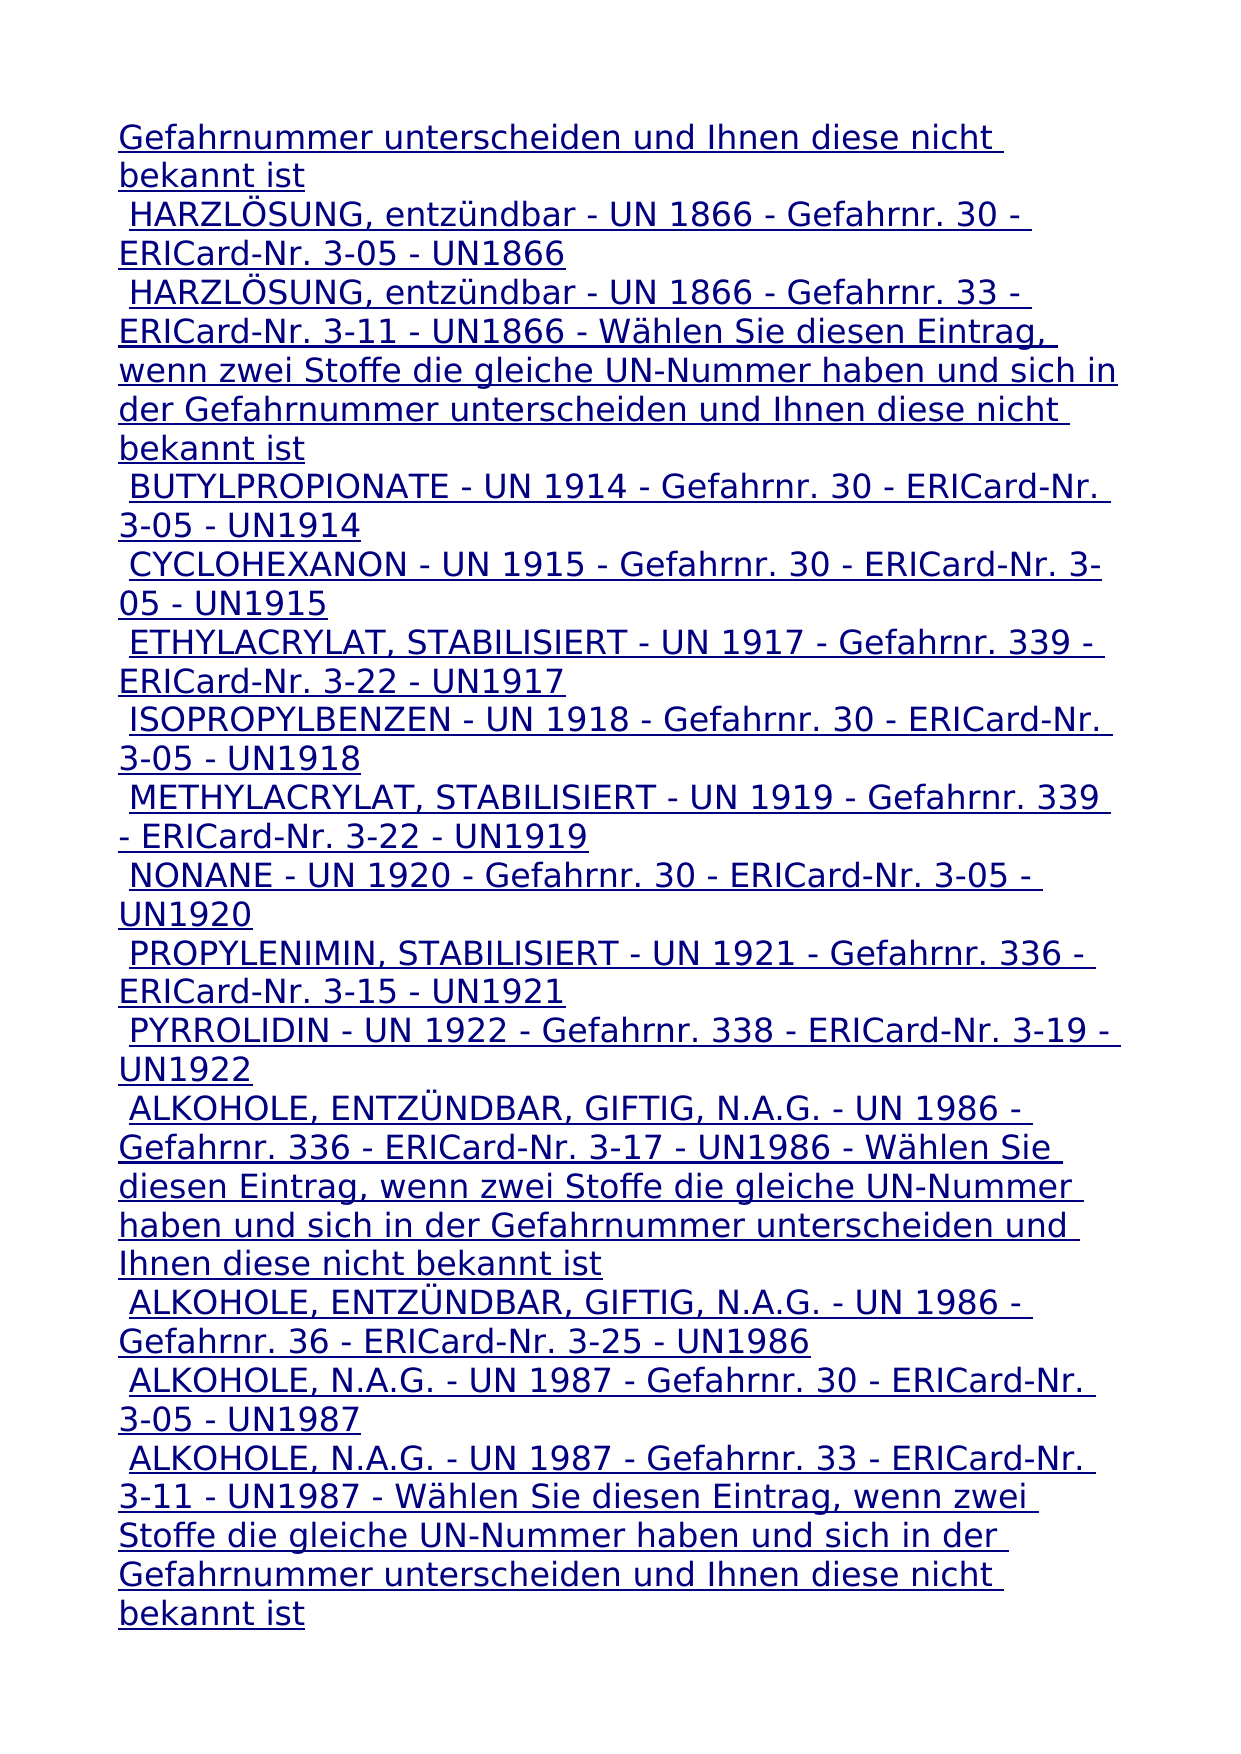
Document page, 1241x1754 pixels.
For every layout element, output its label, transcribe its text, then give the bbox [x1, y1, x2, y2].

text Gefahrnummer unterscheiden und Ihnen diese nicht bekannt ist HARZLÖSUNG, entzündbar - UN 1866 - Gefahrnr. 30 - ERICard-Nr. 3-05 - UN1866 HARZLÖSUNG, entzündbar - UN 1866 - Gefahrnr. 33 - ERICard-Nr. 3-11 - UN1866 - Wählen Sie diesen Eintrag, wenn zwei Stoffe die gleiche UN-Nummer haben und sich in der Gefahrnummer unterscheiden und Ihnen diese nicht bekannt ist BUTYLPROPIONATE - UN 1914 - Gefahrnr. 30 - ERICard-Nr. 3-05 - UN1914 CYCLOHEXANON - UN 1915 - Gefahrnr. 30 - ERICard-Nr. 3-05 - UN1915 ETHYLACRYLAT, STABILISIERT - UN 1917 - Gefahrnr. 339 - ERICard-Nr. 3-22 - UN1917 ISOPROPYLBENZEN - UN 1918 - Gefahrnr. 30 - ERICard-Nr. 3-05 - UN1918 METHYLACRYLAT, STABILISIERT - UN 1919 - Gefahrnr. 339 - ERICard-Nr. 3-22 - UN1919 NONANE - UN 1920 - Gefahrnr. 30 - ERICard-Nr. 3-05 - UN1920 PROPYLENIMIN, STABILISIERT - UN 1921 - Gefahrnr. 336 - ERICard-Nr. 3-15 - UN1921 PYRROLIDIN - UN 1922 - Gefahrnr. 338 - ERICard-Nr. 3-19 - UN1922 ALKOHOLE, ENTZÜNDBAR, GIFTIG, N.A.G. - UN 1986 - Gefahrnr. 336 - ERICard-Nr. 3-17 - UN1986 - Wählen Sie diesen Eintrag, wenn zwei Stoffe die gleiche UN-Nummer haben und sich in der Gefahrnummer unterscheiden und Ihnen diese nicht bekannt ist ALKOHOLE, ENTZÜNDBAR, GIFTIG, N.A.G. - UN 1986 - Gefahrnr. 36 - ERICard-Nr. 3-25 - UN1986 ALKOHOLE, N.A.G. - UN 1987 - Gefahrnr. 30 - ERICard-Nr. 3-05 - UN1987 ALKOHOLE, N.A.G. - UN 1987 - Gefahrnr. 33 - ERICard-Nr. 3-11 - UN1987 - Wählen Sie diesen Eintrag, wenn zwei Stoffe die gleiche UN-Nummer haben und sich in der Gefahrnummer unterscheiden und Ihnen diese nicht bekannt ist [118, 118, 1122, 1633]
